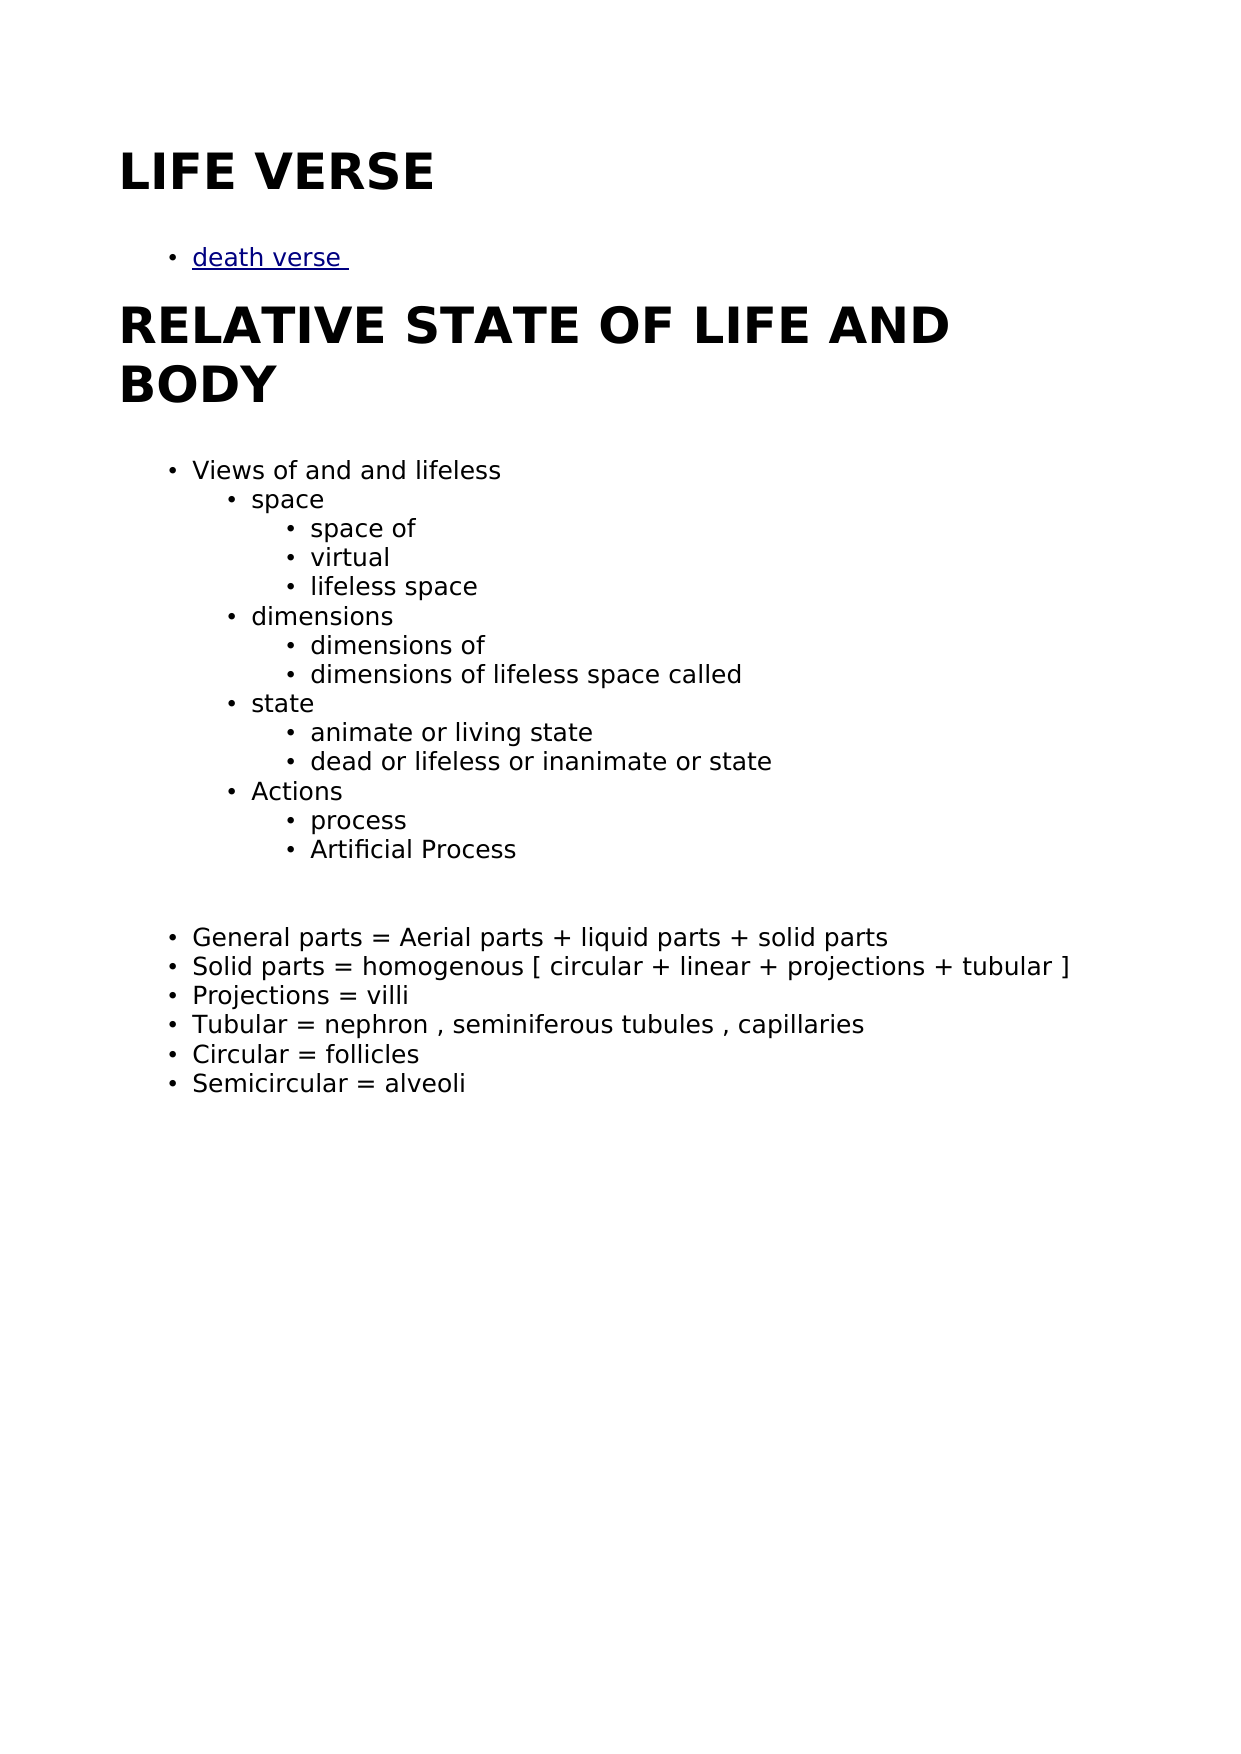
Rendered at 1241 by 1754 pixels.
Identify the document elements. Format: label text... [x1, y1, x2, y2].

list Artificial Process [295, 835, 1122, 864]
list Semicircular = alveoli [177, 1069, 1122, 1098]
list Actions [236, 777, 1122, 806]
list Projections = villi [177, 982, 1122, 1011]
list state [236, 689, 1122, 718]
list death verse [177, 243, 1122, 272]
list dimensions [236, 602, 1122, 631]
list Circular = follicles [177, 1040, 1122, 1069]
list space of [295, 514, 1122, 543]
list Tubular = nephron , seminiferous tubules , capillaries [177, 1011, 1122, 1040]
list space [236, 485, 1122, 514]
list Views of and and lifeless [177, 456, 1122, 485]
list General parts = Aerial parts + liquid parts + solid parts [177, 923, 1122, 952]
subtitle RELATIVE STATE OF LIFE AND BODY [118, 297, 1122, 414]
list lifeless space [295, 573, 1122, 602]
list dimensions of [295, 631, 1122, 660]
list dimensions of lifeless space called [295, 660, 1122, 689]
list animate or living state [295, 718, 1122, 748]
subtitle LIFE VERSE [118, 143, 1122, 201]
list virtual [295, 543, 1122, 573]
list dead or lifeless or inanimate or state [295, 748, 1122, 777]
list process [295, 806, 1122, 835]
list Solid parts = homogenous [ circular + linear + projections + tubular ] [177, 952, 1122, 982]
